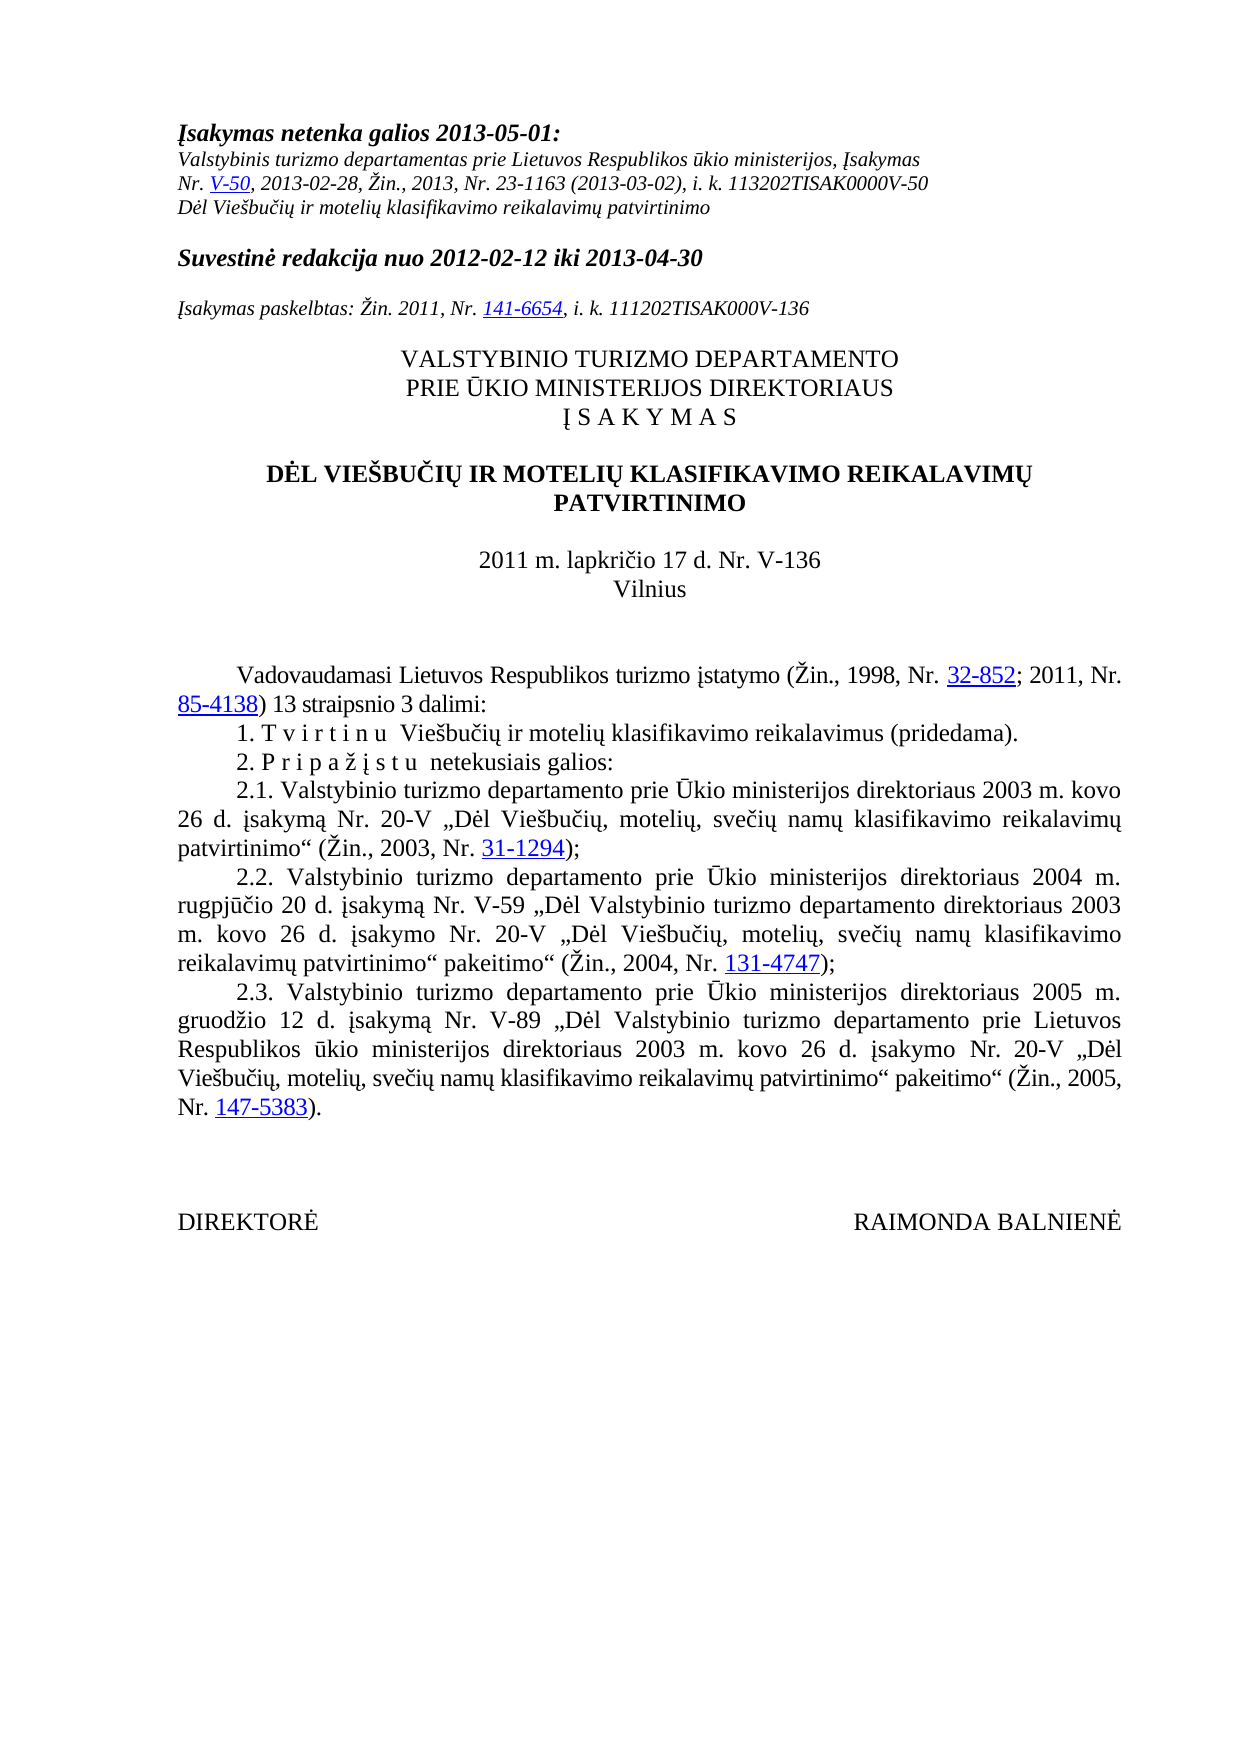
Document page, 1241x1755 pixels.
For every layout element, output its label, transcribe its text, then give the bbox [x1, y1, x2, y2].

text 2011 m. lapkričio 17 d. Nr. V-136 [177, 545, 1122, 574]
text DĖL VIEŠBUČIŲ IR MOTELIŲ KLASIFIKAVIMO REIKALAVIMŲ patvirtinimo [177, 459, 1122, 517]
text 2.2. Valstybinio turizmo departamento prie Ūkio ministerijos direktoriaus 2004 m. rugpjūčio 20 d. įsakymą Nr. V-59 „Dėl Valstybinio turizmo departamento direktoriaus 2003 m. kovo 26 d. įsakymo Nr. 20-V „Dėl Viešbučių, motelių, svečių namų klasifikavimo reikalavimų patvirtinimo“ pakeitimo“ (Žin., 2004, Nr. 131-4747); [177, 862, 1122, 977]
text PRIE ŪKIO MINISTERIJOS DIREKTORIAUS [177, 373, 1122, 402]
text Nr. V-50, 2013-02-28, Žin., 2013, Nr. 23-1163 (2013-03-02), i. k. 113202TISAK0000V-50 [177, 171, 1122, 195]
text 2.3. Valstybinio turizmo departamento prie Ūkio ministerijos direktoriaus 2005 m. gruodžio 12 d. įsakymą Nr. V-89 „Dėl Valstybinio turizmo departamento prie Lietuvos Respublikos ūkio ministerijos direktoriaus 2003 m. kovo 26 d. įsakymo Nr. 20-V „Dėl Viešbučių, motelių, svečių namų klasifikavimo reikalavimų patvirtinimo“ pakeitimo“ (Žin., 2005, Nr. 147-5383). [177, 977, 1122, 1120]
text Vilnius [177, 574, 1122, 603]
text Suvestinė redakcija nuo 2012-02-12 iki 2013-04-30 [177, 243, 1122, 272]
text ĮSAKYMAS [177, 402, 1122, 430]
text 1. Tvirtinu Viešbučių ir motelių klasifikavimo reikalavimus (pridedama). [177, 718, 1122, 747]
text 2.1. Valstybinio turizmo departamento prie Ūkio ministerijos direktoriaus 2003 m. kovo 26 d. įsakymą Nr. 20-V „Dėl Viešbučių, motelių, svečių namų klasifikavimo reikalavimų patvirtinimo“ (Žin., 2003, Nr. 31-1294); [177, 775, 1122, 862]
text VALSTYBINIO TURIZMO DEPARTAMENTO [177, 344, 1122, 373]
text Dėl Viešbučių ir motelių klasifikavimo reikalavimų patvirtinimo [177, 195, 1122, 219]
text Vadovaudamasi Lietuvos Respublikos turizmo įstatymo (Žin., 1998, Nr. 32-852; 2011, Nr. 85-4138) 13 straipsnio 3 dalimi: [177, 660, 1122, 718]
text 2. Pripažįstu netekusiais galios: [177, 747, 1122, 775]
text Valstybinis turizmo departamentas prie Lietuvos Respublikos ūkio ministerijos, Įsakymas [177, 147, 1122, 171]
text Direktorė Raimonda Balnienė [177, 1207, 1122, 1235]
text Įsakymas netenka galios 2013-05-01: [177, 118, 1122, 147]
text Įsakymas paskelbtas: Žin. 2011, Nr. 141-6654, i. k. 111202TISAK000V-136 [177, 296, 1122, 320]
